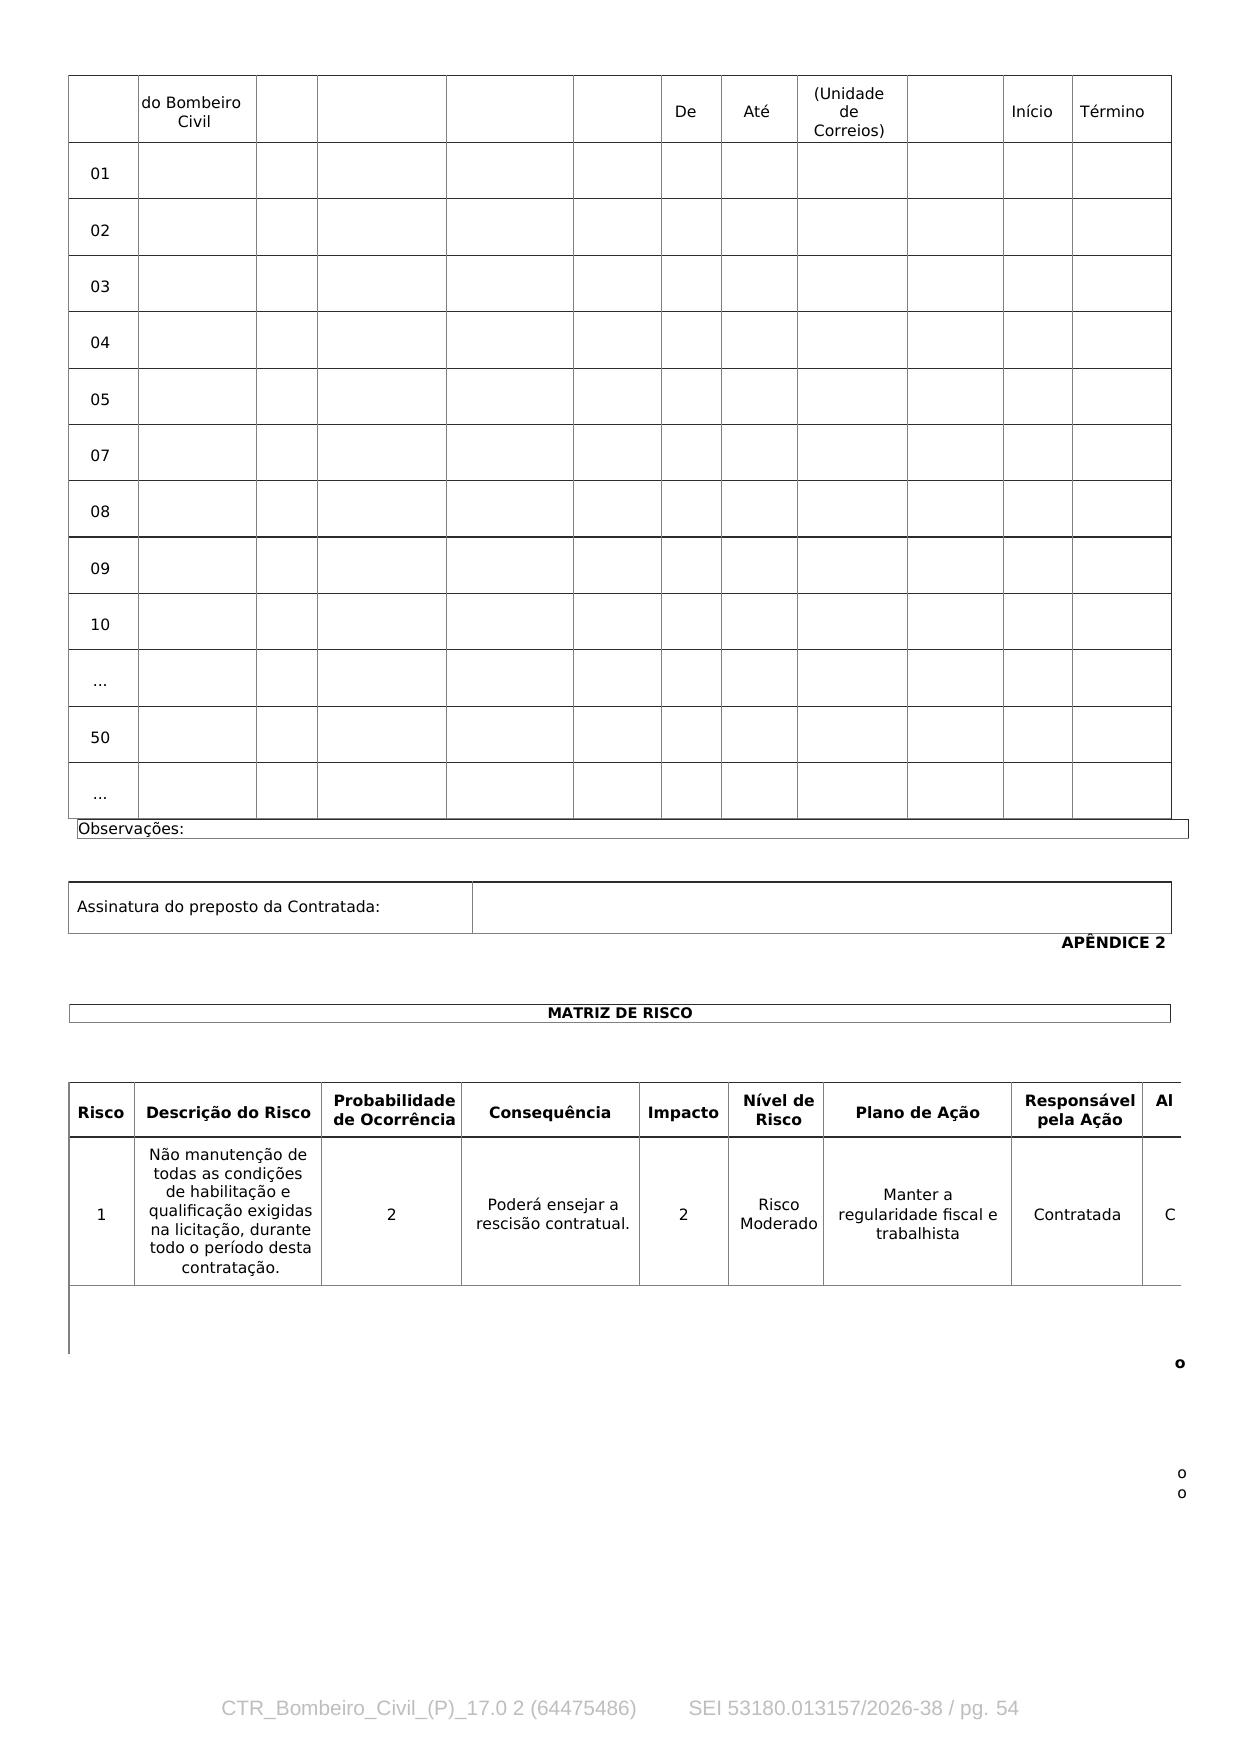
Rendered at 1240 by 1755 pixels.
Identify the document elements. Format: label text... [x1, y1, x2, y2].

table_cell [257, 538, 317, 593]
table_cell [139, 763, 256, 818]
table_cell (Unidade de Correios) [798, 76, 907, 142]
table_cell [798, 650, 907, 706]
table_cell [574, 763, 661, 818]
table_cell [318, 425, 446, 480]
table_cell [318, 481, 446, 536]
table_cell [1004, 369, 1072, 424]
table_header Al [1143, 1083, 1181, 1136]
table_cell [908, 143, 1003, 198]
table_cell [257, 312, 317, 367]
table_cell [447, 425, 573, 480]
table_cell Término [1073, 76, 1171, 142]
table_cell [798, 369, 907, 424]
table_cell [1073, 312, 1171, 367]
table_cell [70, 1286, 1181, 1354]
table_cell [662, 763, 721, 818]
table_cell [798, 594, 907, 649]
table_cell 2 [322, 1138, 461, 1284]
table_cell [574, 199, 661, 255]
table_cell [447, 650, 573, 706]
table_cell [447, 481, 573, 536]
table_cell [139, 594, 256, 649]
table_cell [798, 312, 907, 367]
table_cell [257, 594, 317, 649]
table_cell [1004, 425, 1072, 480]
table_cell [574, 76, 661, 142]
table_header Probabilidade de Ocorrência [322, 1083, 461, 1136]
table_cell [69, 76, 138, 142]
table_cell [798, 763, 907, 818]
table_cell [257, 481, 317, 536]
table_cell [1004, 143, 1072, 198]
table_cell [1073, 707, 1171, 762]
table_cell [447, 199, 573, 255]
table_cell [447, 707, 573, 762]
table_cell [447, 143, 573, 198]
table_cell [722, 707, 797, 762]
table_cell [318, 312, 446, 367]
table_cell 1 [70, 1138, 134, 1284]
table_cell [722, 650, 797, 706]
table_cell [662, 199, 721, 255]
table_cell Contratada [1012, 1138, 1142, 1284]
table_cell [1073, 481, 1171, 536]
table_cell [1073, 369, 1171, 424]
table_cell 07 [69, 425, 138, 480]
table_cell Não manutenção de todas as condições de habilitação e qualificação exigidas na licitação, durante todo o período desta contratação. [135, 1138, 321, 1284]
table_cell [722, 256, 797, 311]
table_cell [257, 76, 317, 142]
table_cell [574, 650, 661, 706]
table_cell [574, 594, 661, 649]
table_cell [908, 312, 1003, 367]
table_cell 05 [69, 369, 138, 424]
table_header Assinatura do preposto da Contratada: [69, 883, 472, 933]
table_cell [257, 763, 317, 818]
table_cell [662, 538, 721, 593]
table_cell ... [69, 763, 138, 818]
table_cell [139, 425, 256, 480]
table_cell [908, 76, 1003, 142]
table_cell [908, 425, 1003, 480]
table_cell [1004, 256, 1072, 311]
table_cell [1073, 425, 1171, 480]
table_cell [447, 369, 573, 424]
table_cell [574, 425, 661, 480]
table_cell [139, 143, 256, 198]
table_cell [908, 650, 1003, 706]
table_cell [318, 143, 446, 198]
table_cell C [1143, 1138, 1181, 1284]
table_cell [722, 369, 797, 424]
table_cell [139, 650, 256, 706]
table_cell [139, 707, 256, 762]
table_cell [257, 256, 317, 311]
table_cell [798, 256, 907, 311]
table_cell [318, 256, 446, 311]
table_cell [798, 481, 907, 536]
table_cell [908, 763, 1003, 818]
table_cell Início [1004, 76, 1072, 142]
table_cell [1073, 594, 1171, 649]
table_cell [139, 369, 256, 424]
table_cell [574, 312, 661, 367]
table_header [473, 883, 1171, 933]
table_cell [447, 538, 573, 593]
table_cell [908, 538, 1003, 593]
table_cell [722, 481, 797, 536]
table_cell 09 [69, 538, 138, 593]
table_cell ... [69, 650, 138, 706]
table_cell [139, 199, 256, 255]
table_cell [257, 650, 317, 706]
table_cell [318, 369, 446, 424]
text MATRIZ DE RISCO [70, 1005, 1170, 1022]
table_cell 02 [69, 199, 138, 255]
table_cell [722, 143, 797, 198]
table_cell [318, 538, 446, 593]
table_cell [257, 143, 317, 198]
table_cell [1004, 481, 1072, 536]
table_cell [662, 594, 721, 649]
table_cell 50 [69, 707, 138, 762]
table_cell [318, 650, 446, 706]
text Observações: [78, 820, 1188, 838]
table_cell [318, 594, 446, 649]
table_cell 08 [69, 481, 138, 536]
table_cell 2 [640, 1138, 728, 1284]
table_cell [318, 199, 446, 255]
table_cell [798, 538, 907, 593]
table_cell [318, 763, 446, 818]
table_cell [662, 143, 721, 198]
table_cell [257, 425, 317, 480]
table_cell [1004, 650, 1072, 706]
table_cell do Bombeiro Civil [139, 76, 256, 142]
table_cell [722, 594, 797, 649]
table_cell De [662, 76, 721, 142]
table_cell [722, 312, 797, 367]
table_header Nível de Risco [729, 1083, 823, 1136]
table_cell Manter a regularidade fiscal e trabalhista [824, 1138, 1011, 1284]
table_cell [257, 199, 317, 255]
table_cell [1004, 199, 1072, 255]
table_cell [574, 143, 661, 198]
table_cell 01 [69, 143, 138, 198]
table_cell [908, 594, 1003, 649]
table_cell [447, 312, 573, 367]
table_cell [908, 481, 1003, 536]
table_cell [447, 763, 573, 818]
table_cell [447, 76, 573, 142]
table_cell [139, 256, 256, 311]
table_cell [798, 143, 907, 198]
table_cell [574, 256, 661, 311]
table_cell [257, 707, 317, 762]
table_header Plano de Ação [824, 1083, 1011, 1136]
table_cell [1073, 199, 1171, 255]
table_cell [662, 650, 721, 706]
table_cell [662, 369, 721, 424]
table_cell [908, 369, 1003, 424]
table_cell [1004, 312, 1072, 367]
text o [69, 1464, 1186, 1483]
table_header Consequência [462, 1083, 639, 1136]
table_cell [318, 76, 446, 142]
table_cell [1004, 538, 1072, 593]
table_cell 03 [69, 256, 138, 311]
table_cell [908, 256, 1003, 311]
table_cell [1073, 143, 1171, 198]
table_cell [722, 538, 797, 593]
table_cell [139, 538, 256, 593]
table_cell Risco Moderado [729, 1138, 823, 1284]
table_cell [798, 425, 907, 480]
table_cell [1004, 707, 1072, 762]
table_cell [662, 312, 721, 367]
table_cell [1073, 538, 1171, 593]
table_cell [662, 481, 721, 536]
text o [69, 1354, 1185, 1372]
table_cell [574, 369, 661, 424]
table_cell [908, 199, 1003, 255]
table_cell [574, 481, 661, 536]
table_cell [139, 481, 256, 536]
table_cell [798, 707, 907, 762]
table_cell [662, 425, 721, 480]
table_cell [1073, 650, 1171, 706]
table_cell 10 [69, 594, 138, 649]
table_cell [257, 369, 317, 424]
table_cell [318, 707, 446, 762]
table_cell [908, 707, 1003, 762]
text APÊNDICE 2 [69, 934, 1166, 952]
table_cell [574, 707, 661, 762]
table_cell [447, 256, 573, 311]
table_header Impacto [640, 1083, 728, 1136]
table_cell [1073, 256, 1171, 311]
text o [1177, 1484, 1189, 1502]
table_header Responsável pela Ação [1012, 1083, 1142, 1136]
table_cell [722, 763, 797, 818]
table_cell [722, 425, 797, 480]
table_cell [722, 199, 797, 255]
table_cell [1073, 763, 1171, 818]
table_header Descrição do Risco [135, 1083, 321, 1136]
table_cell [447, 594, 573, 649]
table_cell [662, 707, 721, 762]
table_cell Até [722, 76, 797, 142]
table_cell [574, 538, 661, 593]
table_cell [1004, 594, 1072, 649]
table_cell [662, 256, 721, 311]
table_cell [798, 199, 907, 255]
table_cell [1004, 763, 1072, 818]
table_header Risco [70, 1083, 134, 1136]
table_cell [139, 312, 256, 367]
table_cell Poderá ensejar a rescisão contratual. [462, 1138, 639, 1284]
table_cell 04 [69, 312, 138, 367]
